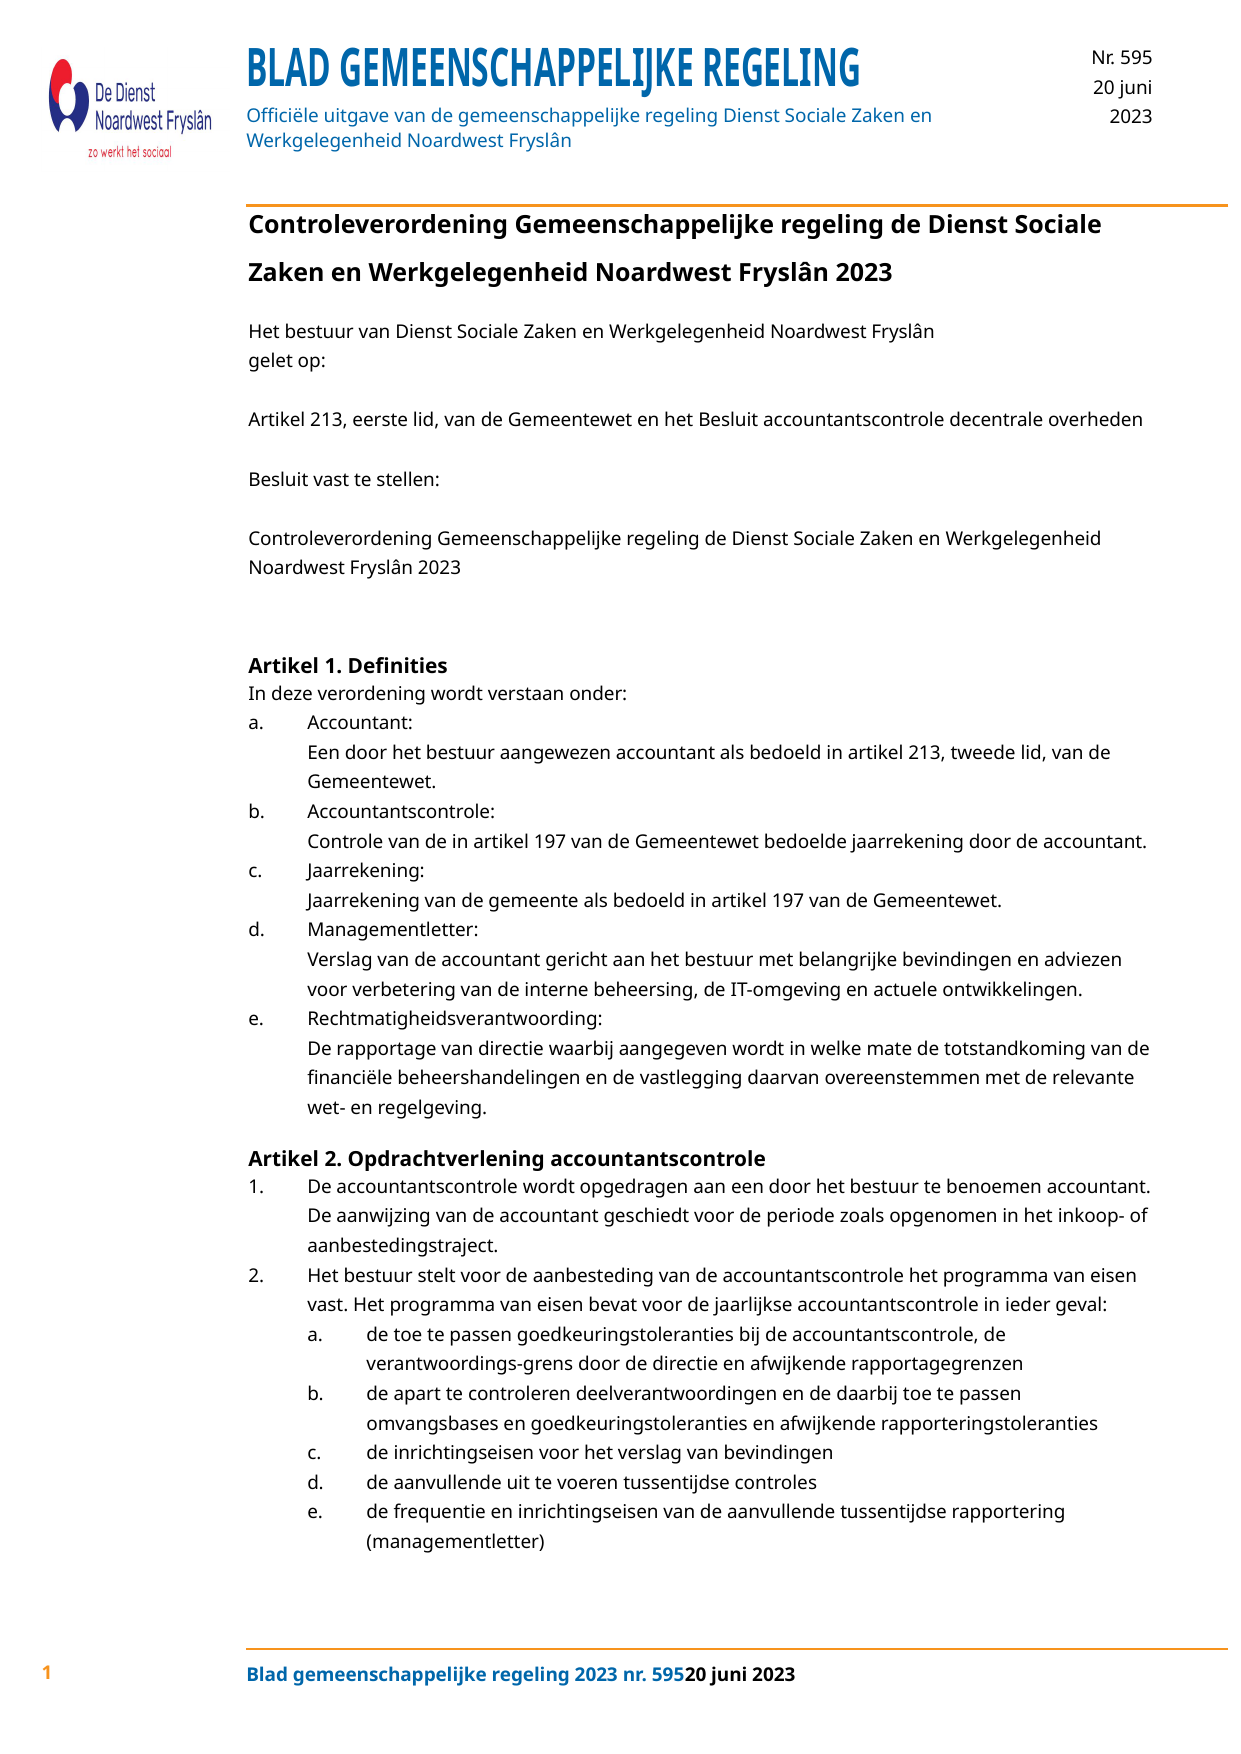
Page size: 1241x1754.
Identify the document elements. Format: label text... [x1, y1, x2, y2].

text In deze verordening wordt verstaan onder: [248, 680, 1152, 706]
list Rechtmatigheidsverantwoording: [248, 1005, 1152, 1031]
text Controleverordening Gemeenschappelijke regeling de Dienst Sociale Zaken en Werkgelegenheid Noardwest Fryslân 2023 [248, 207, 1152, 288]
text gelet op: [248, 347, 1152, 373]
list Verslag van de accountant gericht aan het bestuur met belangrijke bevindingen en adviezen voor verbetering van de interne beheersing, de IT-omgeving en actuele ontwikkelingen. [248, 946, 1152, 1002]
list de aanvullende uit te voeren tussentijdse controles [307, 1469, 1152, 1494]
list de inrichtingseisen voor het verslag van bevindingen [307, 1439, 1152, 1465]
list Jaarrekening: [248, 857, 1152, 883]
text Het bestuur van Dienst Sociale Zaken en Werkgelegenheid Noardwest Fryslân [248, 318, 1152, 344]
text Besluit vast te stellen: [248, 466, 1152, 492]
text Controleverordening Gemeenschappelijke regeling de Dienst Sociale Zaken en Werkgelegenheid Noardwest Fryslân 2023 [248, 525, 1152, 580]
list De aanwijzing van de accountant geschiedt voor de periode zoals opgenomen in het inkoop- of aanbestedingstraject. [248, 1203, 1152, 1258]
list de apart te controleren deelverantwoordingen en de daarbij toe te passen omvangsbases en goedkeuringstoleranties en afwijkende rapporteringstoleranties [307, 1380, 1152, 1435]
text Artikel 1. Definities [248, 652, 1152, 680]
list Het bestuur stelt voor de aanbesteding van de accountantscontrole het programma van eisen vast. Het programma van eisen bevat voor de jaarlijkse accountantscontrole in ieder geval: [248, 1262, 1152, 1317]
list de toe te passen goedkeuringstoleranties bij de accountantscontrole, de verantwoordings-grens door de directie en afwijkende rapportagegrenzen [307, 1321, 1152, 1376]
list Controle van de in artikel 197 van de Gemeentewet bedoelde jaarrekening door de accountant. [248, 828, 1152, 854]
text Artikel 2. Opdrachtverlening accountantscontrole [248, 1144, 1152, 1173]
list Managementletter: [248, 917, 1152, 942]
list Accountantscontrole: [248, 798, 1152, 824]
list Een door het bestuur aangewezen accountant als bedoeld in artikel 213, tweede lid, van de Gemeentewet. [248, 739, 1152, 794]
list de frequentie en inrichtingseisen van de aanvullende tussentijdse rapportering (managementletter) [307, 1498, 1152, 1554]
list De accountantscontrole wordt opgedragen aan een door het bestuur te benoemen accountant. [248, 1173, 1152, 1199]
text Artikel 213, eerste lid, van de Gemeentewet en het Besluit accountantscontrole decentrale overheden [248, 407, 1152, 432]
list Jaarrekening van de gemeente als bedoeld in artikel 197 van de Gemeentewet. [248, 887, 1152, 913]
list De rapportage van directie waarbij aangegeven wordt in welke mate de totstandkoming van de financiële beheershandelingen en de vastlegging daarvan overeenstemmen met de relevante wet- en regelgeving. [248, 1035, 1152, 1120]
picture [41, 47, 231, 172]
list Accountant: [248, 709, 1152, 735]
